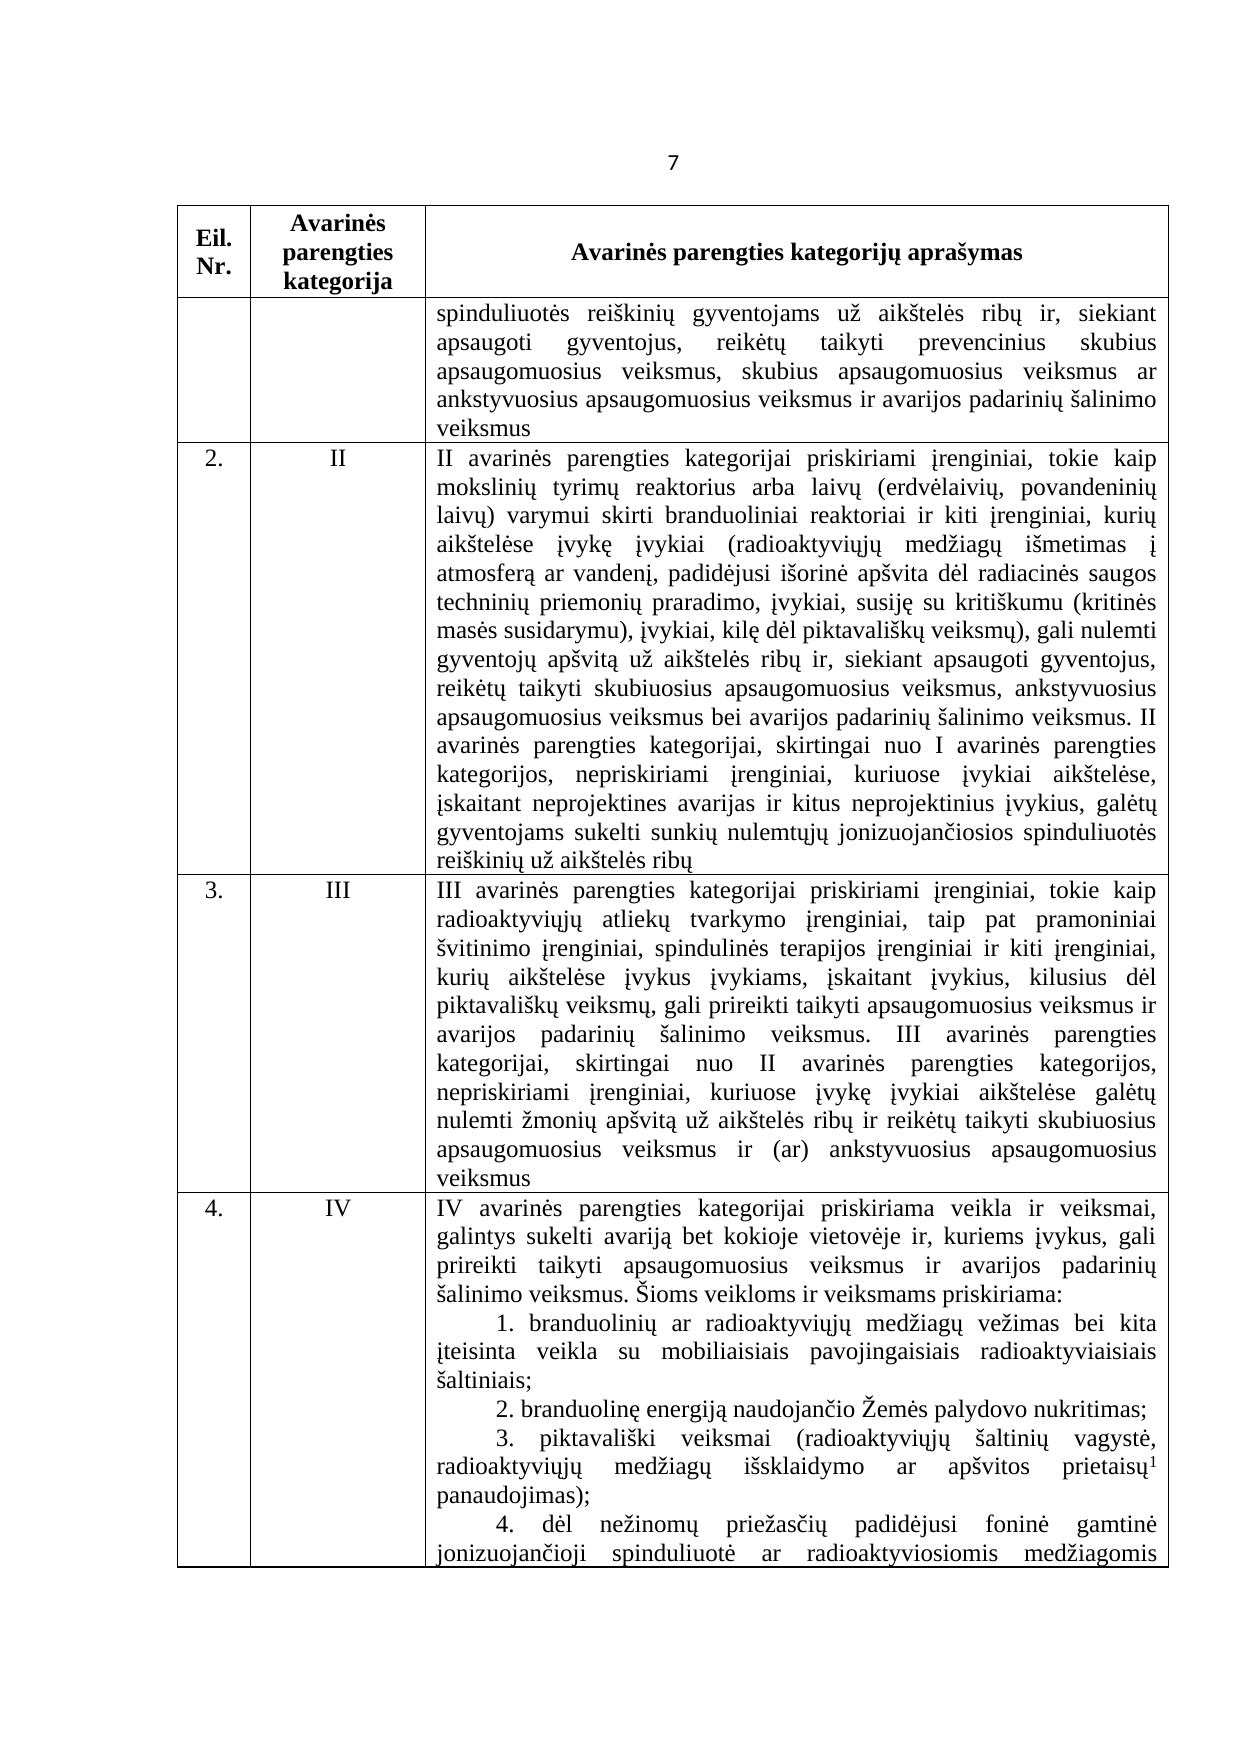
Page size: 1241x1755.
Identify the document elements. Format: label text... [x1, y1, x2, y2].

table_cell IV [251, 1193, 425, 1566]
table_cell III avarinės parengties kategorijai priskiriami įrenginiai, tokie kaip radioaktyviųjų atliekų tvarkymo įrenginiai, taip pat pramoniniai švitinimo įrenginiai, spindulinės terapijos įrenginiai ir kiti įrenginiai, kurių aikštelėse įvykus įvykiams, įskaitant įvykius, kilusius dėl piktavališkų veiksmų, gali prireikti taikyti apsaugomuosius veiksmus ir avarijos padarinių šalinimo veiksmus. III avarinės parengties kategorijai, skirtingai nuo II avarinės parengties kategorijos, nepriskiriami įrenginiai, kuriuose įvykę įvykiai aikštelėse galėtų nulemti žmonių apšvitą už aikštelės ribų ir reikėtų taikyti skubiuosius apsaugomuosius veiksmus ir (ar) ankstyvuosius apsaugomuosius veiksmus [426, 875, 1168, 1192]
table_cell 3. [178, 875, 250, 1192]
table_cell II [251, 443, 425, 874]
table_cell [178, 298, 250, 442]
table_cell 2. [178, 443, 250, 874]
table_header Eil. Nr. [178, 206, 250, 297]
table_cell [251, 298, 425, 442]
table_header Avarinės parengties kategorijų aprašymas [426, 206, 1168, 297]
table_cell III [251, 875, 425, 1192]
table_header Avarinės parengties kategorija [251, 206, 425, 297]
table_cell II avarinės parengties kategorijai priskiriami įrenginiai, tokie kaip mokslinių tyrimų reaktorius arba laivų (erdvėlaivių, povandeninių laivų) varymui skirti branduoliniai reaktoriai ir kiti įrenginiai, kurių aikštelėse įvykę įvykiai (radioaktyviųjų medžiagų išmetimas į atmosferą ar vandenį, padidėjusi išorinė apšvita dėl radiacinės saugos techninių priemonių praradimo, įvykiai, susiję su kritiškumu (kritinės masės susidarymu), įvykiai, kilę dėl piktavališkų veiksmų), gali nulemti gyventojų apšvitą už aikštelės ribų ir, siekiant apsaugoti gyventojus, reikėtų taikyti skubiuosius apsaugomuosius veiksmus, ankstyvuosius apsaugomuosius veiksmus bei avarijos padarinių šalinimo veiksmus. II avarinės parengties kategorijai, skirtingai nuo I avarinės parengties kategorijos, nepriskiriami įrenginiai, kuriuose įvykiai aikštelėse, įskaitant neprojektines avarijas ir kitus neprojektinius įvykius, galėtų gyventojams sukelti sunkių nulemtųjų jonizuojančiosios spinduliuotės reiškinių už aikštelės ribų [426, 443, 1168, 874]
table_cell spinduliuotės reiškinių gyventojams už aikštelės ribų ir, siekiant apsaugoti gyventojus, reikėtų taikyti prevencinius skubius apsaugomuosius veiksmus, skubius apsaugomuosius veiksmus ar ankstyvuosius apsaugomuosius veiksmus ir avarijos padarinių šalinimo veiksmus [426, 298, 1168, 442]
table_cell 4. [178, 1193, 250, 1566]
table_cell IV avarinės parengties kategorijai priskiriama veikla ir veiksmai, galintys sukelti avariją bet kokioje vietovėje ir, kuriems įvykus, gali prireikti taikyti apsaugomuosius veiksmus ir avarijos padarinių šalinimo veiksmus. Šioms veikloms ir veiksmams priskiriama: 1. branduolinių ar radioaktyviųjų medžiagų vežimas bei kita įteisinta veikla su mobiliaisiais pavojingaisiais radioaktyviaisiais šaltiniais; 2. branduolinę energiją naudojančio Žemės palydovo nukritimas; 3. piktavališki veiksmai (radioaktyviųjų šaltinių vagystė, radioaktyviųjų medžiagų išsklaidymo ar apšvitos prietaisų1 panaudojimas); 4. dėl nežinomų priežasčių padidėjusi foninė gamtinė jonizuojančioji spinduliuotė ar radioaktyviosiomis medžiagomis [426, 1193, 1168, 1566]
